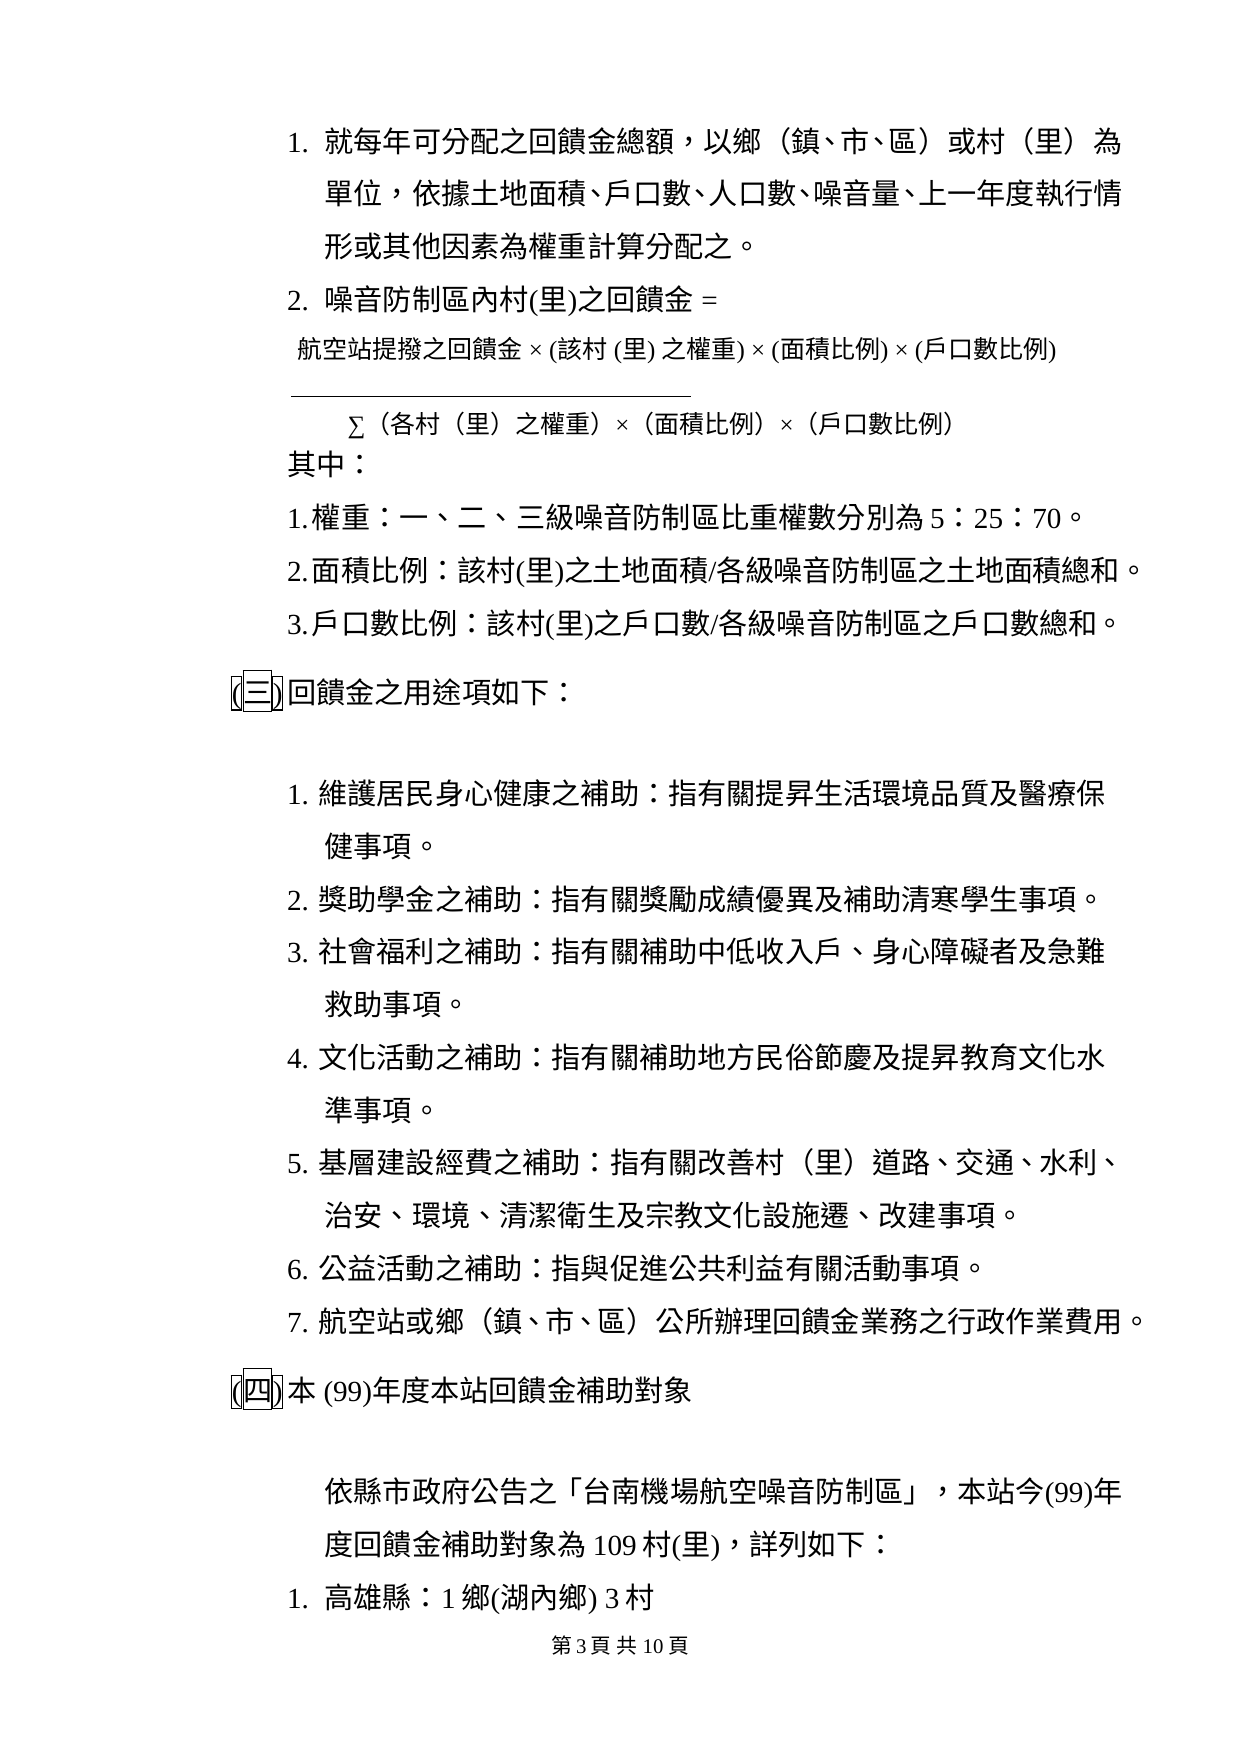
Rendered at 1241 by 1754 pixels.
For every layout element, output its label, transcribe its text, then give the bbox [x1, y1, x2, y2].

text 其中： [287, 442, 1122, 484]
list 獎助學金之補助：指有關獎勵成績優異及補助清寒學生事項。 [287, 876, 1122, 918]
list 噪音防制區內村(里)之回饋金 = [287, 277, 1122, 319]
list 戶口數比例：該村(里)之戶口數/各級噪音防制區之戶口數總和。 [287, 600, 1122, 643]
subtitle 回饋金之用途項如下： [231, 653, 1122, 728]
text 航空站提撥之回饋金 × (該村 (里) 之權重) × (面積比例) × (戶口數比例) [268, 329, 1122, 367]
list 文化活動之補助：指有關補助地方民俗節慶及提昇教育文化水準事項。 [287, 1034, 1122, 1129]
subtitle 本 (99)年度本站回饋金補助對象 [231, 1351, 1122, 1426]
text ∑（各村（里）之權重）×（面積比例）×（戶口數比例） [268, 404, 1122, 442]
list 基層建設經費之補助：指有關改善村（里）道路、交通、水利、治安、環境、清潔衛生及宗教文化設施遷、改建事項。 [287, 1140, 1122, 1235]
list 面積比例：該村(里)之土地面積/各級噪音防制區之土地面積總和。 [287, 547, 1122, 590]
text 1. 高雄縣：1鄉(湖內鄉) 3村 [287, 1574, 1122, 1617]
list 權重：一、二、三級噪音防制區比重權數分別為5：25：70。 [287, 495, 1122, 537]
list 社會福利之補助：指有關補助中低收入戶、身心障礙者及急難救助事項。 [287, 929, 1122, 1024]
text 依縣市政府公告之「台南機場航空噪音防制區」，本站今(99)年度回饋金補助對象為109村(里)，詳列如下： [324, 1469, 1122, 1564]
list 航空站或鄉（鎮、市、區）公所辦理回饋金業務之行政作業費用。 [287, 1298, 1122, 1341]
list 公益活動之補助：指與促進公共利益有關活動事項。 [287, 1246, 1122, 1288]
list 就每年可分配之回饋金總額，以鄉（鎮、市、區）或村（里）為單位，依據土地面積、戶口數、人口數、噪音量、上一年度執行情形或其他因素為權重計算分配之。 [287, 118, 1122, 266]
list 維護居民身心健康之補助：指有關提昇生活環境品質及醫療保健事項。 [287, 770, 1122, 866]
